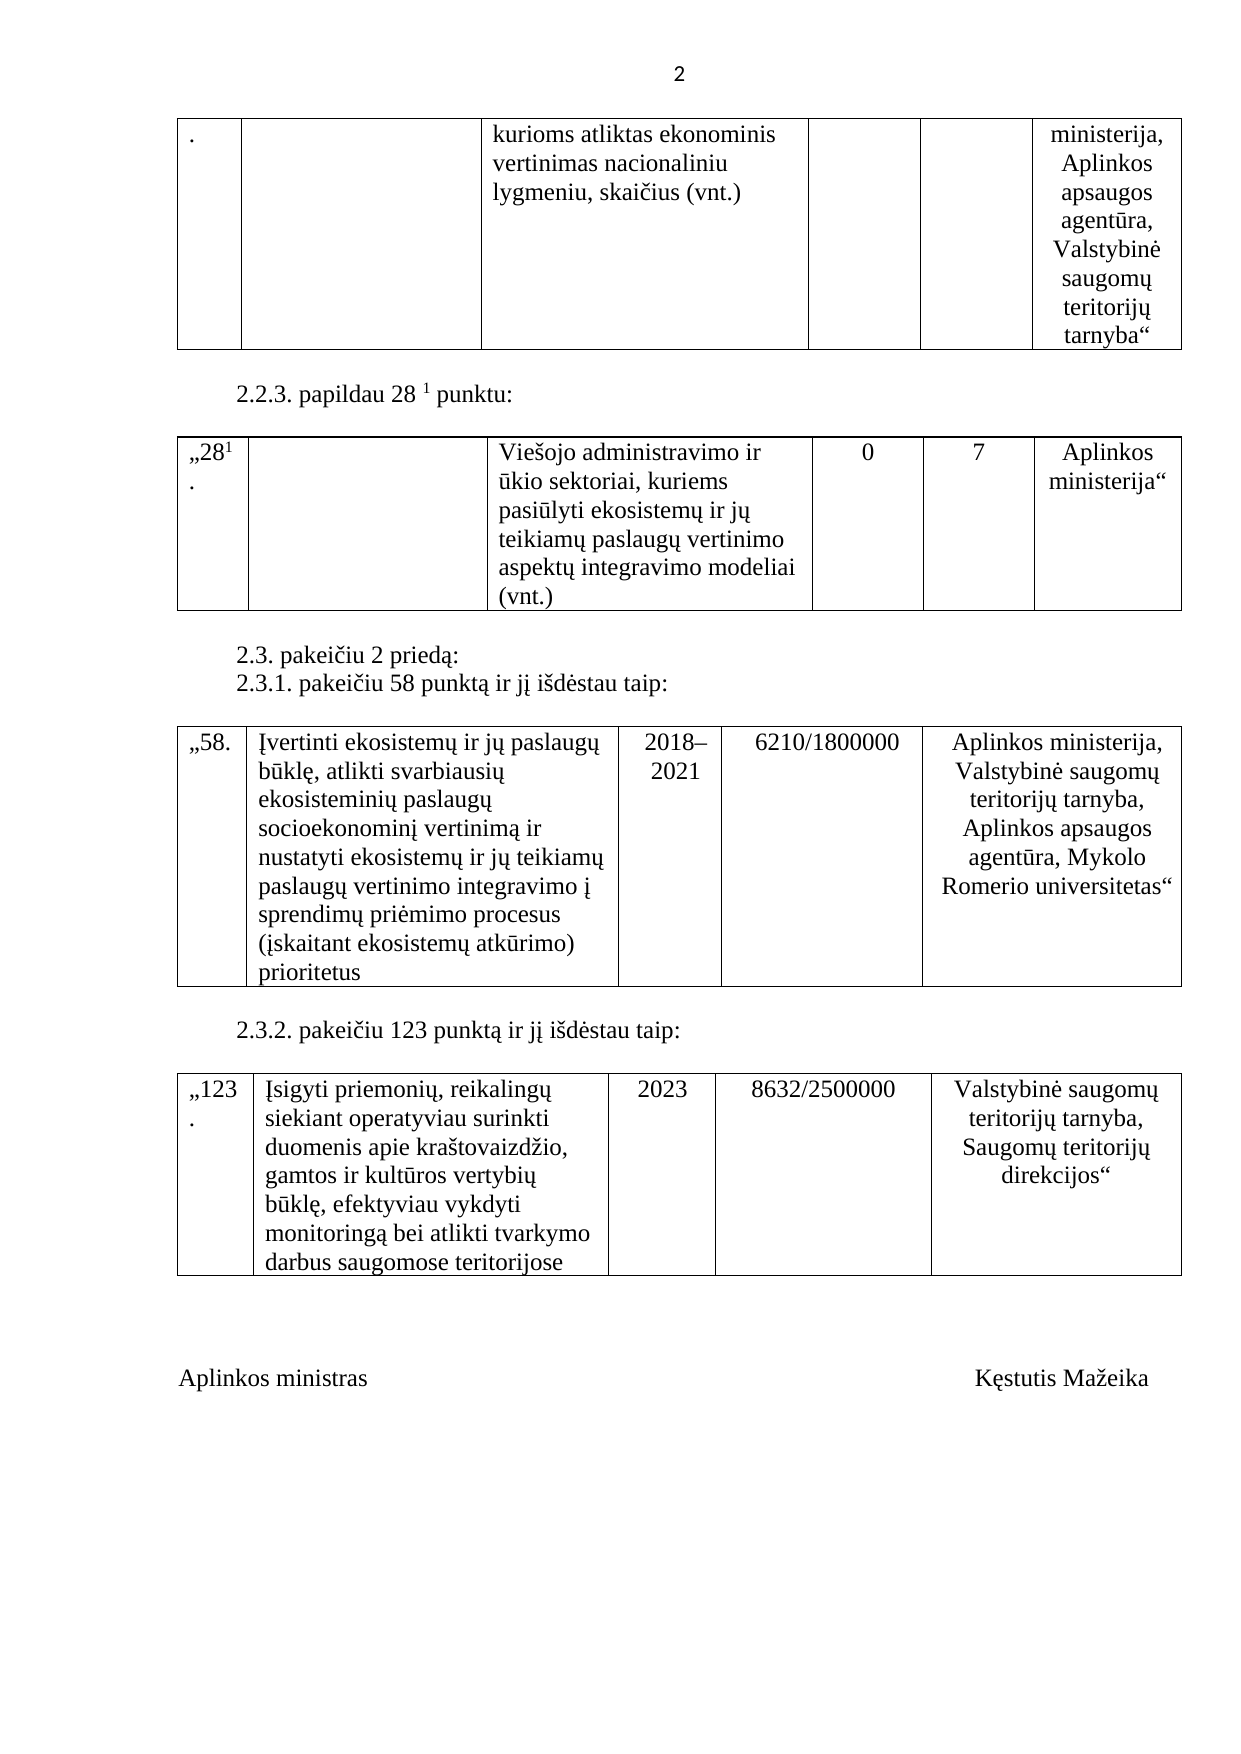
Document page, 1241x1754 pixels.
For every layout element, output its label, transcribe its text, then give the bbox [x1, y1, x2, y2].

table_header 6210/1800000 [722, 727, 922, 986]
table_header kurioms atliktas ekonominis vertinimas nacionaliniu lygmeniu, skaičius (vnt.) [482, 119, 808, 349]
text Aplinkos ministras Kęstutis Mažeika [178, 1363, 1177, 1391]
text 2.3. pakeičiu 2 priedą: [177, 640, 1181, 668]
table_header 0 [813, 438, 923, 610]
table_header „58. [178, 727, 246, 986]
table_header Įvertinti ekosistemų ir jų paslaugų būklę, atlikti svarbiausių ekosisteminių paslaugų socioekonominį vertinimą ir nustatyti ekosistemų ir jų teikiamų paslaugų vertinimo integravimo į sprendimų priėmimo procesus (įskaitant ekosistemų atkūrimo) prioritetus [247, 727, 618, 986]
table_header [242, 119, 481, 349]
table_header . [178, 119, 241, 349]
table_header Viešojo administravimo ir ūkio sektoriai, kuriems pasiūlyti ekosistemų ir jų teikiamų paslaugų vertinimo aspektų integravimo modeliai (vnt.) [488, 438, 812, 610]
table_header Įsigyti priemonių, reikalingų siekiant operatyviau surinkti duomenis apie kraštovaizdžio, gamtos ir kultūros vertybių būklę, efektyviau vykdyti monitoringą bei atlikti tvarkymo darbus saugomose teritorijose [254, 1074, 608, 1275]
table_header 7 [924, 438, 1034, 610]
table_header Aplinkos ministerija“ [1035, 438, 1181, 610]
table_header [809, 119, 920, 349]
table_header [921, 119, 1032, 349]
table_header ministerija, Aplinkos apsaugos agentūra, Valstybinė saugomų teritorijų tarnyba“ [1033, 119, 1181, 349]
table_header Valstybinė saugomų teritorijų tarnyba, Saugomų teritorijų direkcijos“ [932, 1074, 1181, 1275]
table_header „123. [178, 1074, 253, 1275]
text 2.2.3. papildau 28 1 punktu: [177, 379, 1181, 408]
table_header 2018–2021 [619, 727, 721, 986]
table_header 2023 [609, 1074, 715, 1275]
text 2.3.2. pakeičiu 123 punktą ir jį išdėstau taip: [177, 1016, 1181, 1044]
table_header Aplinkos ministerija, Valstybinė saugomų teritorijų tarnyba, Aplinkos apsaugos agentūra, Mykolo Romerio universitetas“ [923, 727, 1181, 986]
table_header [249, 438, 487, 610]
text 2.3.1. pakeičiu 58 punktą ir jį išdėstau taip: [177, 668, 1181, 697]
table_header „281. [178, 438, 248, 610]
table_header 8632/2500000 [716, 1074, 931, 1275]
